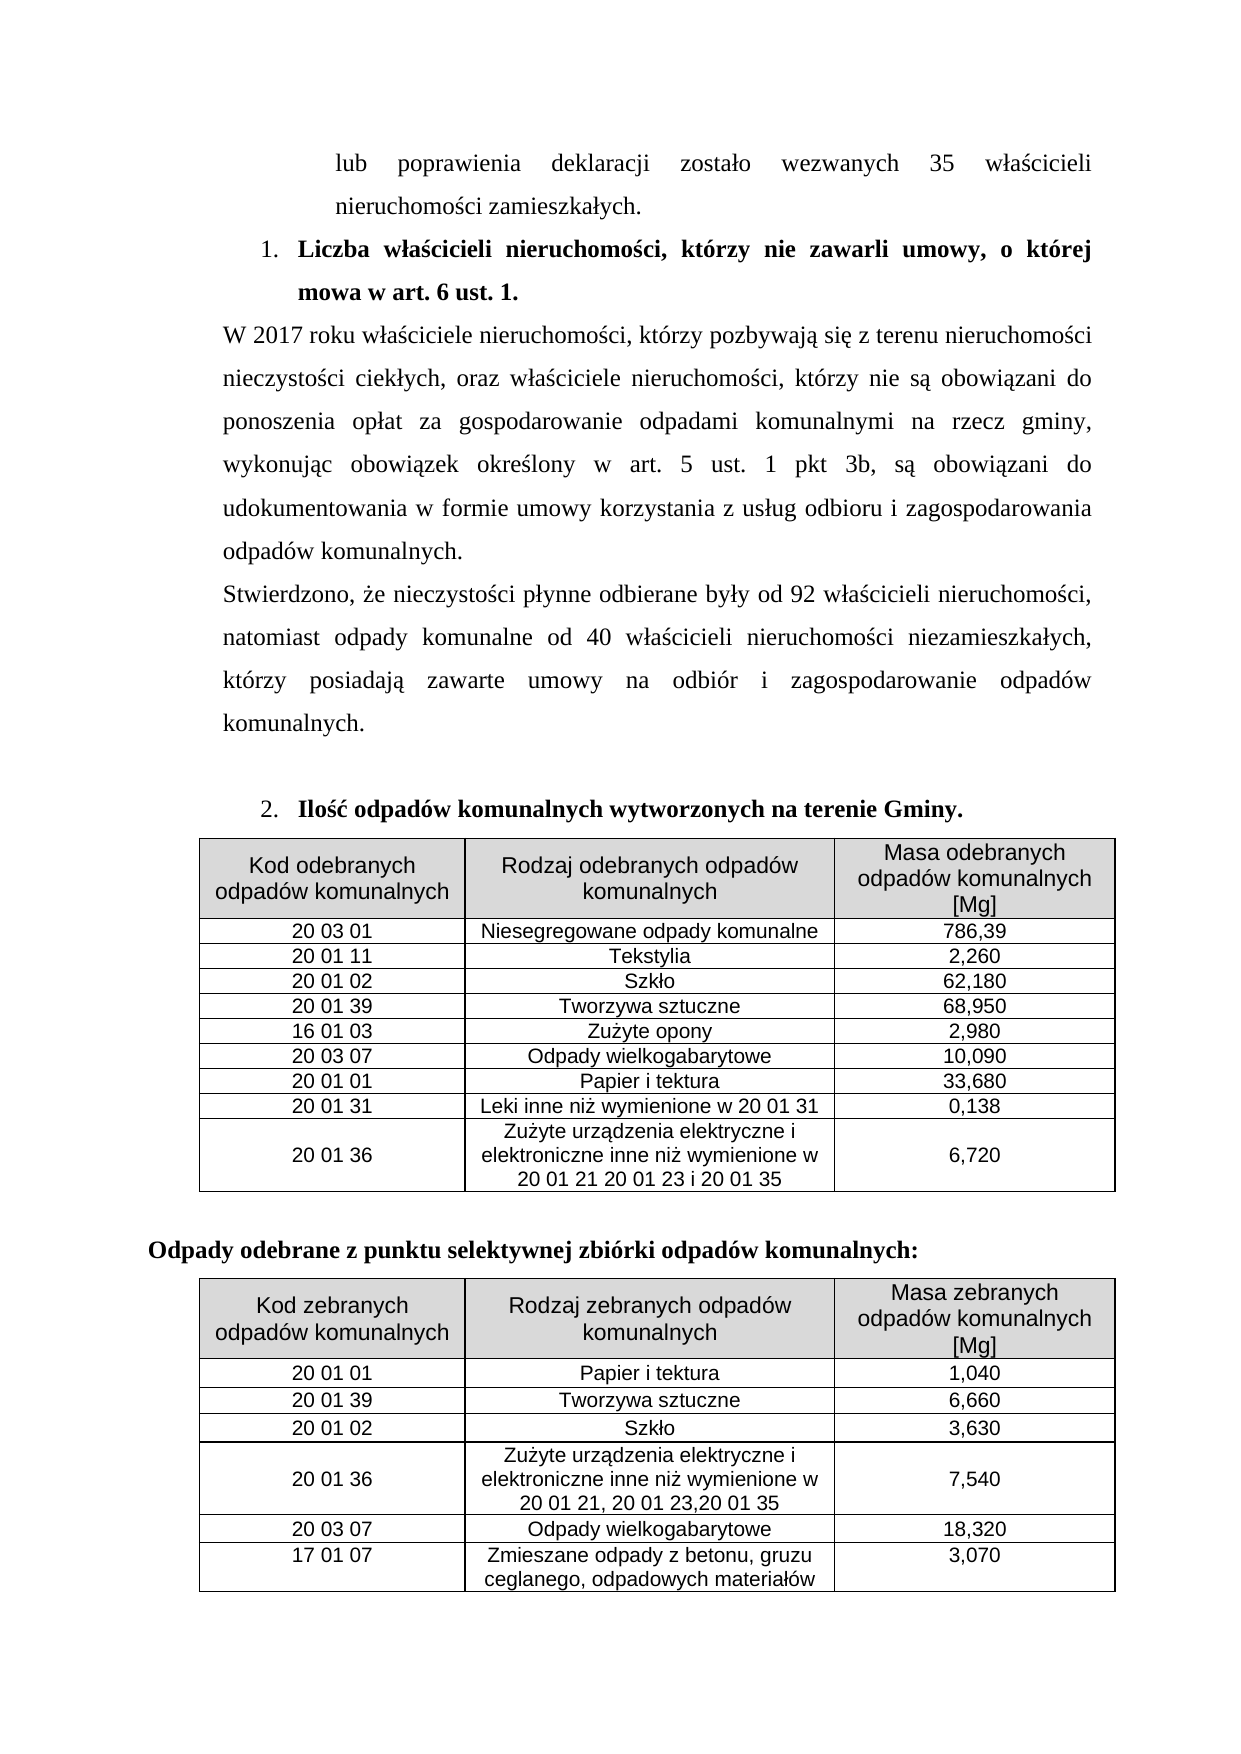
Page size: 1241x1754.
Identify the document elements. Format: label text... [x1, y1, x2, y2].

table_cell 33,680 [835, 1069, 1114, 1093]
table_cell 20 01 39 [200, 1388, 464, 1412]
table_cell Niesegregowane odpady komunalne [466, 919, 834, 943]
table_cell Odpady wielkogabarytowe [466, 1044, 834, 1068]
table_cell 20 03 01 [200, 919, 464, 943]
table_cell Papier i tektura [466, 1359, 834, 1387]
table_cell 6,660 [835, 1388, 1114, 1412]
table_header Masa odebranych odpadów komunalnych [Mg] [835, 839, 1114, 918]
table_cell 62,180 [835, 969, 1114, 993]
table_cell 786,39 [835, 919, 1114, 943]
table_cell Zużyte opony [466, 1019, 834, 1043]
table_cell 1,040 [835, 1359, 1114, 1387]
table_cell Papier i tektura [466, 1069, 834, 1093]
table_cell Szkło [466, 969, 834, 993]
table_cell 20 01 36 [200, 1119, 464, 1191]
table_cell 20 01 01 [200, 1069, 464, 1093]
table_cell 20 01 01 [200, 1359, 464, 1387]
table_cell 7,540 [835, 1443, 1114, 1514]
table_cell 3,070 [835, 1543, 1114, 1591]
table_cell 0,138 [835, 1094, 1114, 1118]
list Stwierdzono, że nieczystości płynne odbierane były od 92 właścicieli nieruchomości, natomiast odpady komunalne od 40 właścicieli nieruchomości niezamieszkałych, którzy posiadają zawarte umowy na odbiór i zagospodarowanie odpadów komunalnych. [223, 579, 1093, 737]
table_cell 68,950 [835, 994, 1114, 1018]
table_cell 20 01 02 [200, 1414, 464, 1441]
table_cell Zmieszane odpady z betonu, gruzu ceglanego, odpadowych materiałów [466, 1543, 834, 1591]
table_cell 20 01 31 [200, 1094, 464, 1118]
table_cell 20 01 36 [200, 1443, 464, 1514]
table_header Kod zebranych odpadów komunalnych [200, 1279, 464, 1358]
table_cell Tworzywa sztuczne [466, 994, 834, 1018]
table_cell 17 01 07 [200, 1543, 464, 1591]
table_cell 3,630 [835, 1414, 1114, 1441]
table_cell 2,980 [835, 1019, 1114, 1043]
table_header Rodzaj odebranych odpadów komunalnych [466, 839, 834, 918]
table_cell Odpady wielkogabarytowe [466, 1515, 834, 1542]
table_cell 20 01 11 [200, 944, 464, 968]
table_cell Szkło [466, 1414, 834, 1441]
table_cell 2,260 [835, 944, 1114, 968]
table_header Rodzaj zebranych odpadów komunalnych [466, 1279, 834, 1358]
table_cell 20 03 07 [200, 1044, 464, 1068]
table_cell Zużyte urządzenia elektryczne i elektroniczne inne niż wymienione w 20 01 21, 20 01 23,20 01 35 [466, 1443, 834, 1514]
list lub poprawienia deklaracji zostało wezwanych 35 właścicieli nieruchomości zamieszkałych. [298, 148, 1093, 219]
table_cell 6,720 [835, 1119, 1114, 1191]
text Odpady odebrane z punktu selektywnej zbiórki odpadów komunalnych: [148, 1235, 1093, 1263]
table_cell 20 01 39 [200, 994, 464, 1018]
table_cell Zużyte urządzenia elektryczne i elektroniczne inne niż wymienione w 20 01 21 20 01 23 i 20 01 35 [466, 1119, 834, 1191]
list Liczba właścicieli nieruchomości, którzy nie zawarli umowy, o której mowa w art. 6 ust. 1. [260, 234, 1093, 306]
table_cell Tekstylia [466, 944, 834, 968]
table_header Kod odebranych odpadów komunalnych [200, 839, 464, 918]
table_cell Leki inne niż wymienione w 20 01 31 [466, 1094, 834, 1118]
table_header Masa zebranych odpadów komunalnych [Mg] [835, 1279, 1114, 1358]
table_cell 20 03 07 [200, 1515, 464, 1542]
table_cell 18,320 [835, 1515, 1114, 1542]
table_cell 16 01 03 [200, 1019, 464, 1043]
table_cell 10,090 [835, 1044, 1114, 1068]
table_cell 20 01 02 [200, 969, 464, 993]
table_cell Tworzywa sztuczne [466, 1388, 834, 1412]
list W 2017 roku właściciele nieruchomości, którzy pozbywają się z terenu nieruchomości nieczystości ciekłych, oraz właściciele nieruchomości, którzy nie są obowiązani do ponoszenia opłat za gospodarowanie odpadami komunalnymi na rzecz gminy, wykonując obowiązek określony w art. 5 ust. 1 pkt 3b, są obowiązani do udokumentowania w formie umowy korzystania z usług odbioru i zagospodarowania odpadów komunalnych. [223, 320, 1093, 564]
list Ilość odpadów komunalnych wytworzonych na terenie Gminy. [260, 794, 1093, 823]
